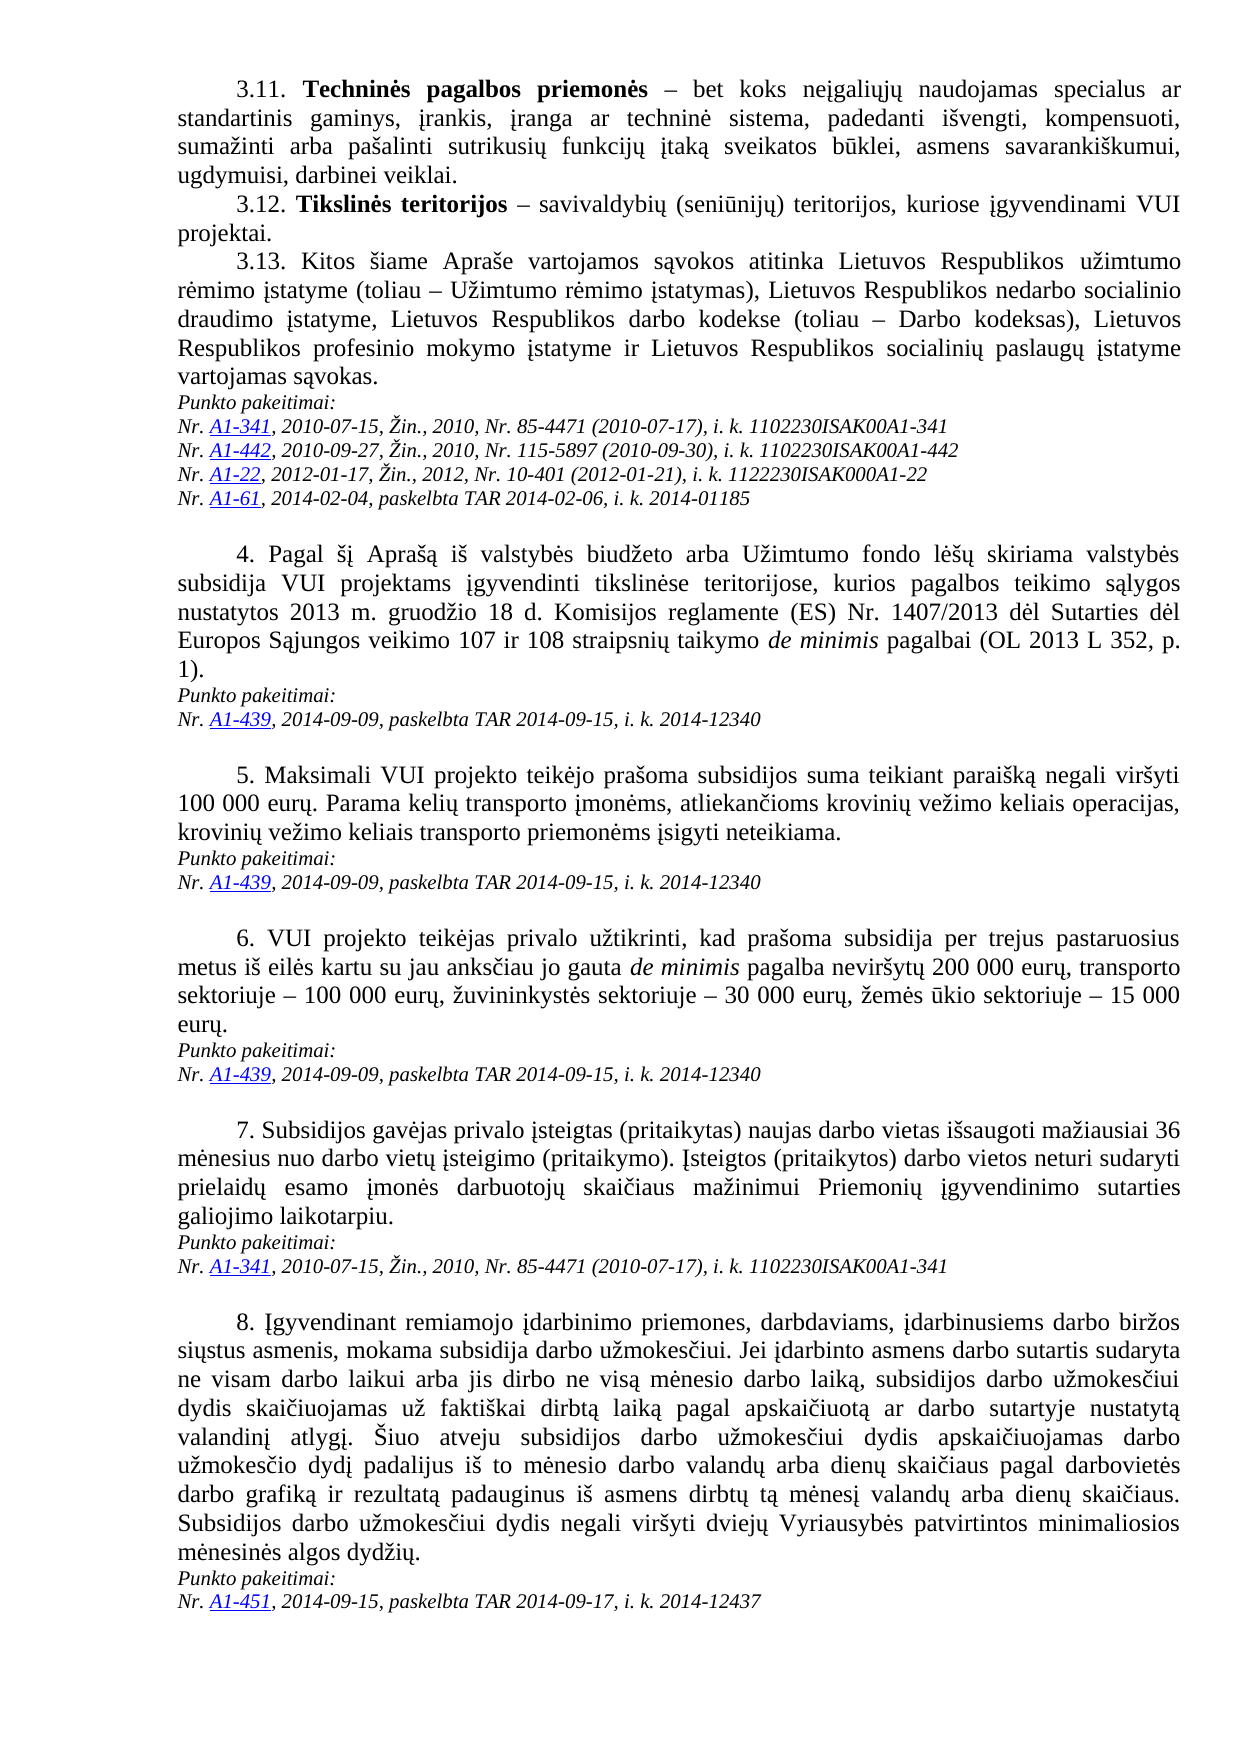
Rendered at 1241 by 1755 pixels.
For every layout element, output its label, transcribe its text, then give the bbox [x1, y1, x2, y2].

text 3.13. Kitos šiame Apraše vartojamos sąvokos atitinka Lietuvos Respublikos užimtumo rėmimo įstatyme (toliau – Užimtumo rėmimo įstatymas), Lietuvos Respublikos nedarbo socialinio draudimo įstatyme, Lietuvos Respublikos darbo kodekse (toliau – Darbo kodeksas), Lietuvos Respublikos profesinio mokymo įstatyme ir Lietuvos Respublikos socialinių paslaugų įstatyme vartojamas sąvokas. [177, 246, 1181, 390]
text Nr. A1-439, 2014-09-09, paskelbta TAR 2014-09-15, i. k. 2014-12340 [177, 707, 1181, 731]
text Punkto pakeitimai: [177, 1038, 1181, 1062]
text Nr. A1-451, 2014-09-15, paskelbta TAR 2014-09-17, i. k. 2014-12437 [177, 1589, 1181, 1613]
text Punkto pakeitimai: [177, 683, 1181, 707]
text Nr. A1-442, 2010-09-27, Žin., 2010, Nr. 115-5897 (2010-09-30), i. k. 1102230ISAK00A1-442 [177, 438, 1181, 462]
text Nr. A1-341, 2010-07-15, Žin., 2010, Nr. 85-4471 (2010-07-17), i. k. 1102230ISAK00A1-341 [177, 1254, 1181, 1278]
text Nr. A1-341, 2010-07-15, Žin., 2010, Nr. 85-4471 (2010-07-17), i. k. 1102230ISAK00A1-341 [177, 414, 1181, 438]
text 7. Subsidijos gavėjas privalo įsteigtas (pritaikytas) naujas darbo vietas išsaugoti mažiausiai 36 mėnesius nuo darbo vietų įsteigimo (pritaikymo). Įsteigtos (pritaikytos) darbo vietos neturi sudaryti prielaidų esamo įmonės darbuotojų skaičiaus mažinimui Priemonių įgyvendinimo sutarties galiojimo laikotarpiu. [177, 1115, 1181, 1230]
text 4. Pagal šį Aprašą iš valstybės biudžeto arba Užimtumo fondo lėšų skiriama valstybės subsidija VUI projektams įgyvendinti tikslinėse teritorijose, kurios pagalbos teikimo sąlygos nustatytos 2013 m. gruodžio 18 d. Komisijos reglamente (ES) Nr. 1407/2013 dėl Sutarties dėl Europos Sąjungos veikimo 107 ir 108 straipsnių taikymo de minimis pagalbai (OL 2013 L 352, p. 1). [177, 539, 1181, 683]
text 6. VUI projekto teikėjas privalo užtikrinti, kad prašoma subsidija per trejus pastaruosius metus iš eilės kartu su jau anksčiau jo gauta de minimis pagalba neviršytų 200 000 eurų, transporto sektoriuje – 100 000 eurų, žuvininkystės sektoriuje – 30 000 eurų, žemės ūkio sektoriuje – 15 000 eurų. [177, 923, 1181, 1038]
text 3.12. Tikslinės teritorijos – savivaldybių (seniūnijų) teritorijos, kuriose įgyvendinami VUI projektai. [177, 189, 1181, 246]
text 5. Maksimali VUI projekto teikėjo prašoma subsidijos suma teikiant paraišką negali viršyti 100 000 eurų. Parama kelių transporto įmonėms, atliekančioms krovinių vežimo keliais operacijas, krovinių vežimo keliais transporto priemonėms įsigyti neteikiama. [177, 760, 1181, 846]
text Nr. A1-61, 2014-02-04, paskelbta TAR 2014-02-06, i. k. 2014-01185 [177, 486, 1181, 510]
text Nr. A1-439, 2014-09-09, paskelbta TAR 2014-09-15, i. k. 2014-12340 [177, 870, 1181, 894]
text 3.11. Techninės pagalbos priemonės – bet koks neįgaliųjų naudojamas specialus ar standartinis gaminys, įrankis, įranga ar techninė sistema, padedanti išvengti, kompensuoti, sumažinti arba pašalinti sutrikusių funkcijų įtaką sveikatos būklei, asmens savarankiškumui, ugdymuisi, darbinei veiklai. [177, 74, 1181, 189]
text Punkto pakeitimai: [177, 1230, 1181, 1254]
text Punkto pakeitimai: [177, 390, 1181, 414]
text 8. Įgyvendinant remiamojo įdarbinimo priemones, darbdaviams, įdarbinusiems darbo biržos siųstus asmenis, mokama subsidija darbo užmokesčiui. Jei įdarbinto asmens darbo sutartis sudaryta ne visam darbo laikui arba jis dirbo ne visą mėnesio darbo laiką, subsidijos darbo užmokesčiui dydis skaičiuojamas už faktiškai dirbtą laiką pagal apskaičiuotą ar darbo sutartyje nustatytą valandinį atlygį. Šiuo atveju subsidijos darbo užmokesčiui dydis apskaičiuojamas darbo užmokesčio dydį padalijus iš to mėnesio darbo valandų arba dienų skaičiaus pagal darbovietės darbo grafiką ir rezultatą padauginus iš asmens dirbtų tą mėnesį valandų arba dienų skaičiaus. Subsidijos darbo užmokesčiui dydis negali viršyti dviejų Vyriausybės patvirtintos minimaliosios mėnesinės algos dydžių. [177, 1307, 1181, 1565]
text Nr. A1-22, 2012-01-17, Žin., 2012, Nr. 10-401 (2012-01-21), i. k. 1122230ISAK000A1-22 [177, 462, 1181, 486]
text Punkto pakeitimai: [177, 846, 1181, 870]
text Punkto pakeitimai: [177, 1565, 1181, 1589]
text Nr. A1-439, 2014-09-09, paskelbta TAR 2014-09-15, i. k. 2014-12340 [177, 1062, 1181, 1086]
